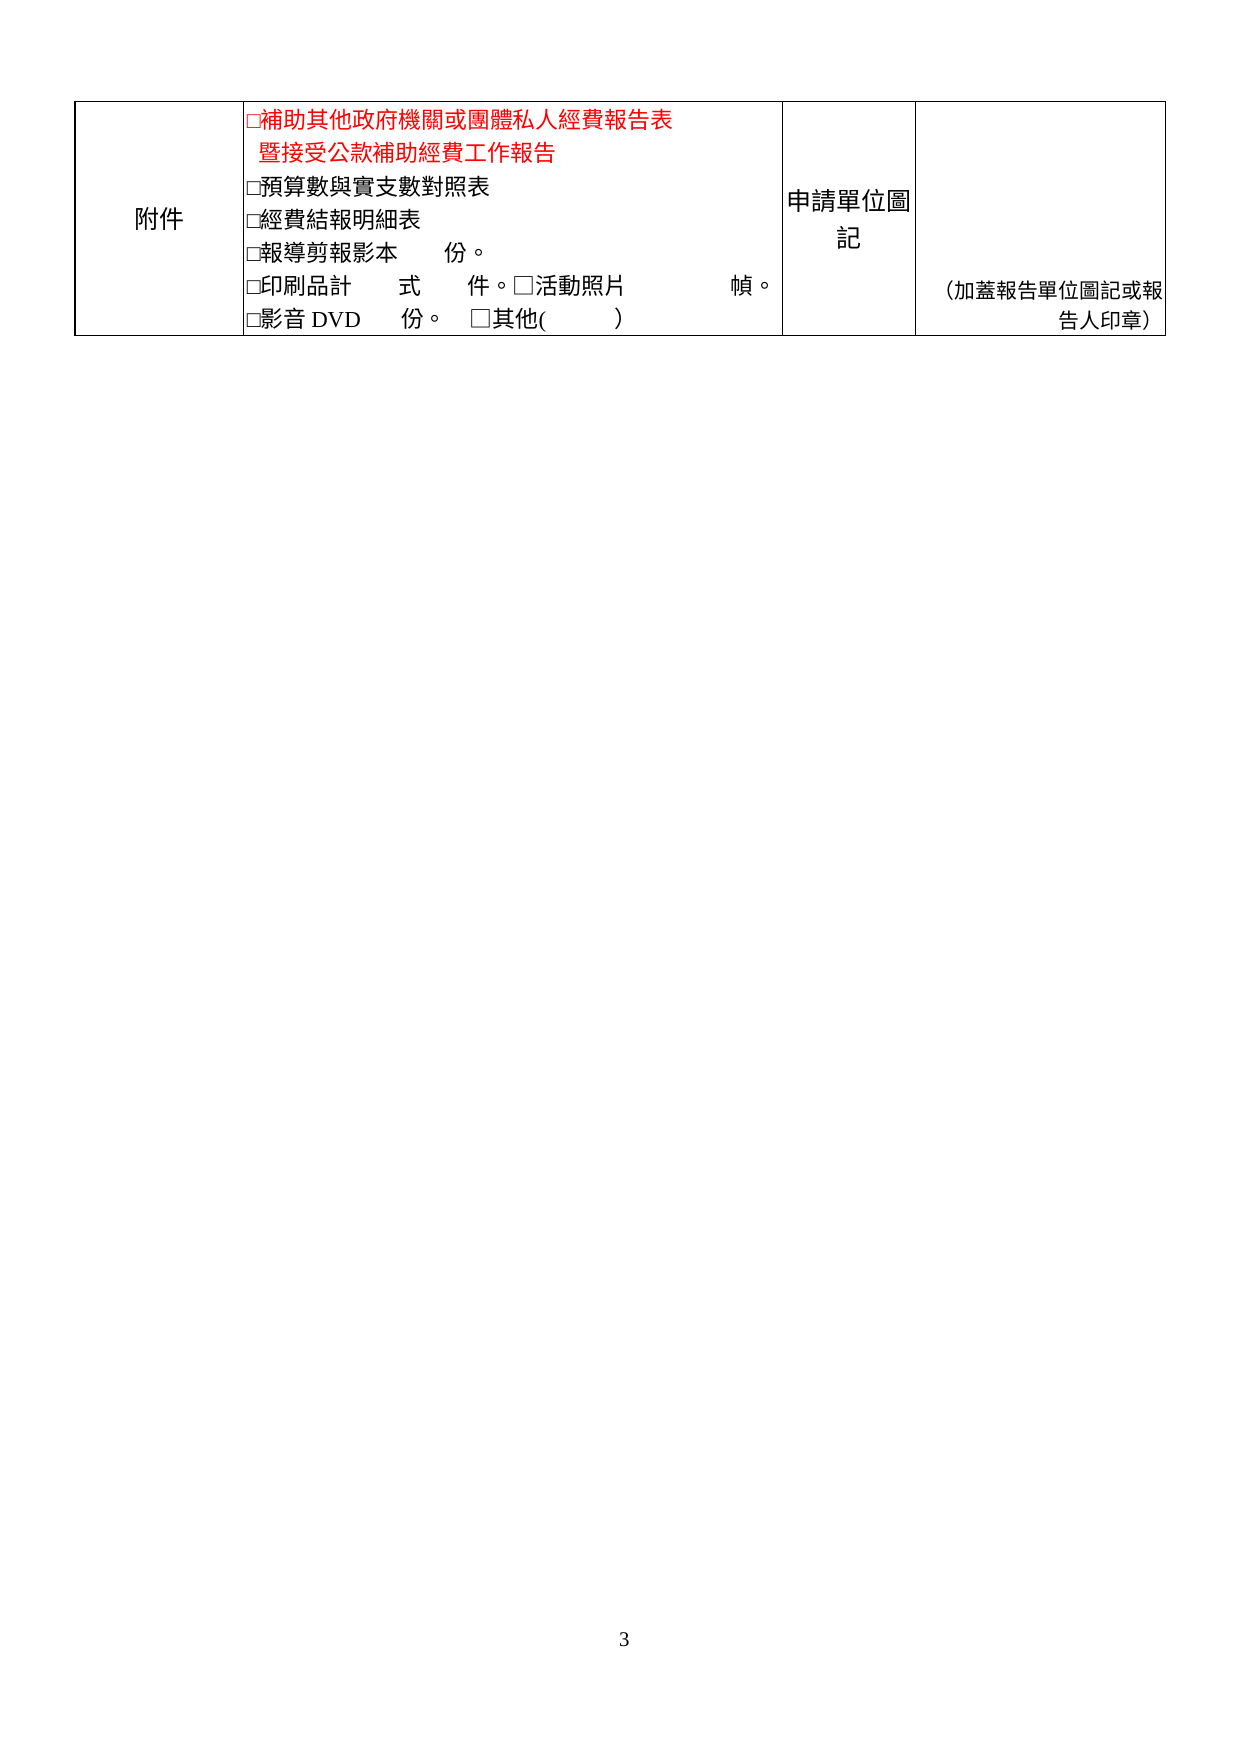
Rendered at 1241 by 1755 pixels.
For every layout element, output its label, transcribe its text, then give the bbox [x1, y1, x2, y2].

table_cell （加蓋報告單位圖記或報告人印章） [916, 102, 1165, 334]
table_cell □補助其他政府機關或團體私人經費報告表 暨接受公款補助經費工作報告 □預算數與實支數對照表 □經費結報明細表 □報導剪報影本 份。 □印刷品計 式 件。□活動照片 幀。 □影音DVD 份。 □其他( ） [244, 102, 782, 334]
table_cell 申請單位圖記 [783, 102, 915, 334]
table_cell 附件 [76, 102, 243, 334]
